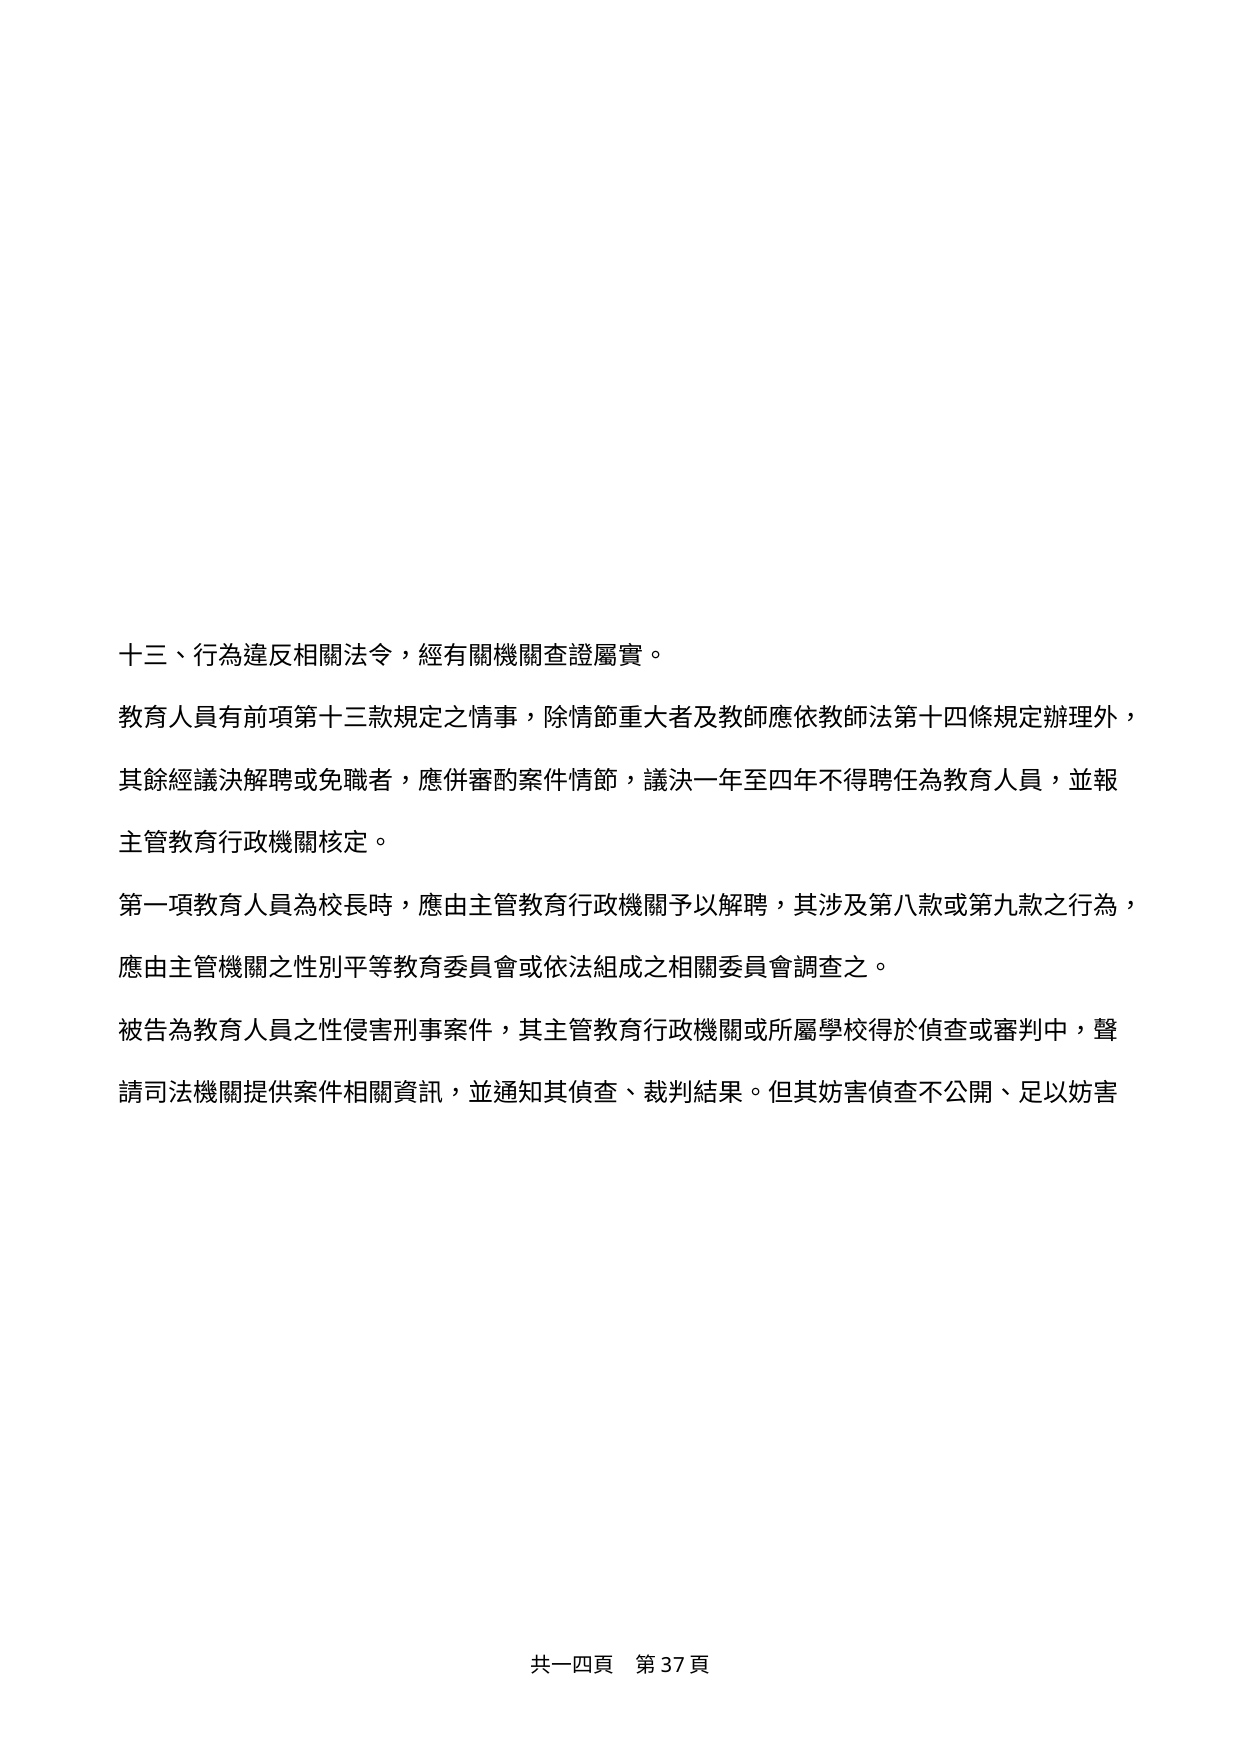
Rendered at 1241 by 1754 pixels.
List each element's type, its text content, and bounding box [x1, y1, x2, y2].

text 十三、行為違反相關法令，經有關機關查證屬實。 [118, 612, 1122, 674]
text 教育人員有前項第十三款規定之情事，除情節重大者及教師應依教師法第十四條規定辦理外，其餘經議決解聘或免職者，應併審酌案件情節，議決一年至四年不得聘任為教育人員，並報主管教育行政機關核定。 [118, 674, 1122, 862]
text 被告為教育人員之性侵害刑事案件，其主管教育行政機關或所屬學校得於偵查或審判中，聲請司法機關提供案件相關資訊，並通知其偵查、裁判結果。但其妨害偵查不公開、足以妨害 [118, 987, 1122, 1112]
text 第一項教育人員為校長時，應由主管教育行政機關予以解聘，其涉及第八款或第九款之行為，應由主管機關之性別平等教育委員會或依法組成之相關委員會調查之。 [118, 862, 1122, 987]
